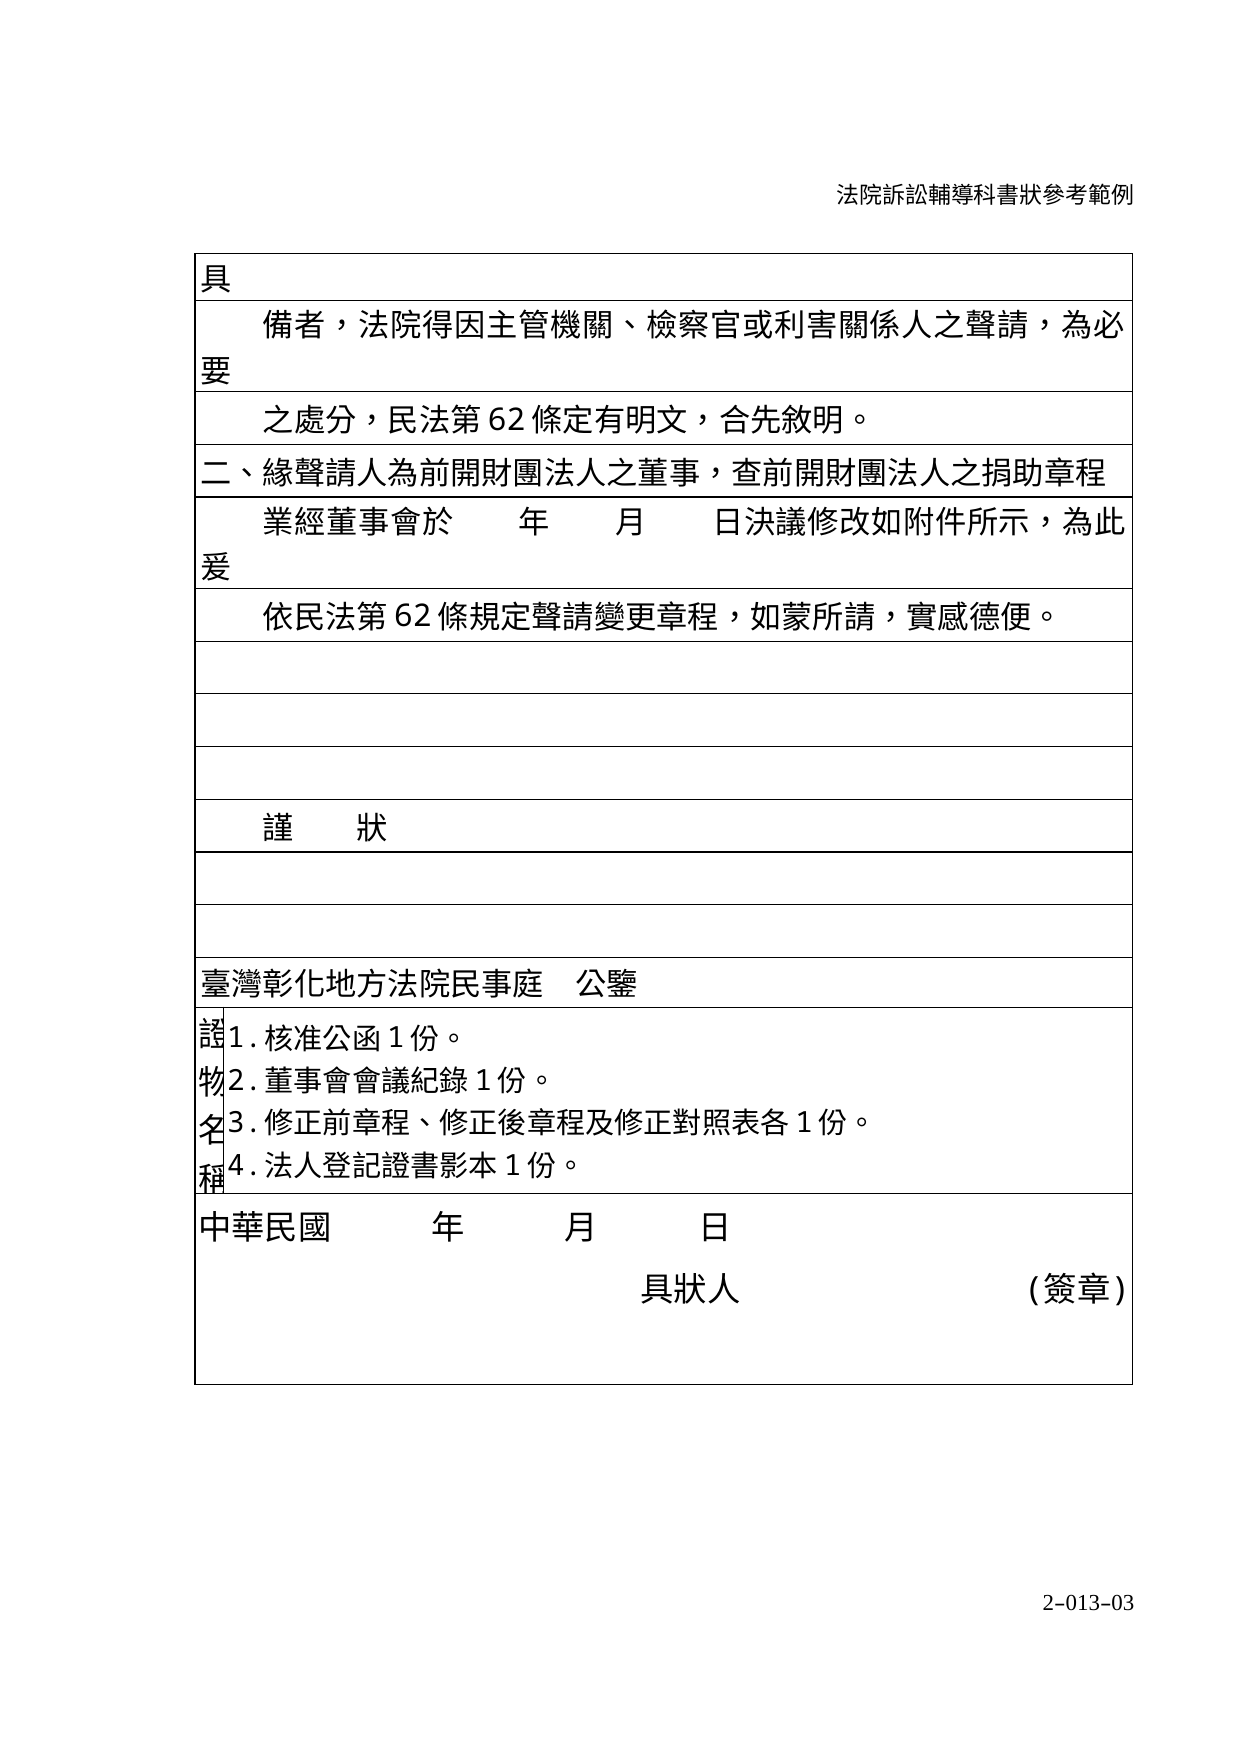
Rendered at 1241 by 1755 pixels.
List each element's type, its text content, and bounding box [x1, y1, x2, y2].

table_cell 之處分，民法第62條定有明文，合先敘明。 [196, 392, 1132, 444]
table_cell 具 [196, 254, 1132, 299]
table_cell [196, 905, 1132, 957]
table_cell [196, 747, 1132, 799]
table_cell [196, 642, 1132, 693]
table_cell 業經董事會於 年 月 日決議修改如附件所示，為此爰 [196, 498, 1132, 588]
table_cell 依民法第62條規定聲請變更章程，如蒙所請，實感德便。 [196, 589, 1132, 641]
table_cell 核准公函1份。 董事會會議紀錄1份。 修正前章程、修正後章程及修正對照表各1份。 法人登記證書影本1份。 [224, 1008, 1132, 1192]
table_cell 中華民國 年 月 日 具狀人 (簽章) [196, 1194, 1132, 1384]
table_cell 臺灣彰化地方法院民事庭 公鑒 [196, 958, 1132, 1007]
table_cell 二、緣聲請人為前開財團法人之董事，查前開財團法人之捐助章程 [196, 445, 1132, 496]
table_cell [196, 694, 1132, 746]
table_cell 備者，法院得因主管機關、檢察官或利害關係人之聲請，為必要 [196, 301, 1132, 391]
table_cell [196, 853, 1132, 904]
table_cell 證物名稱 及件數 [196, 1008, 223, 1192]
table_cell 謹 狀 [196, 800, 1132, 851]
